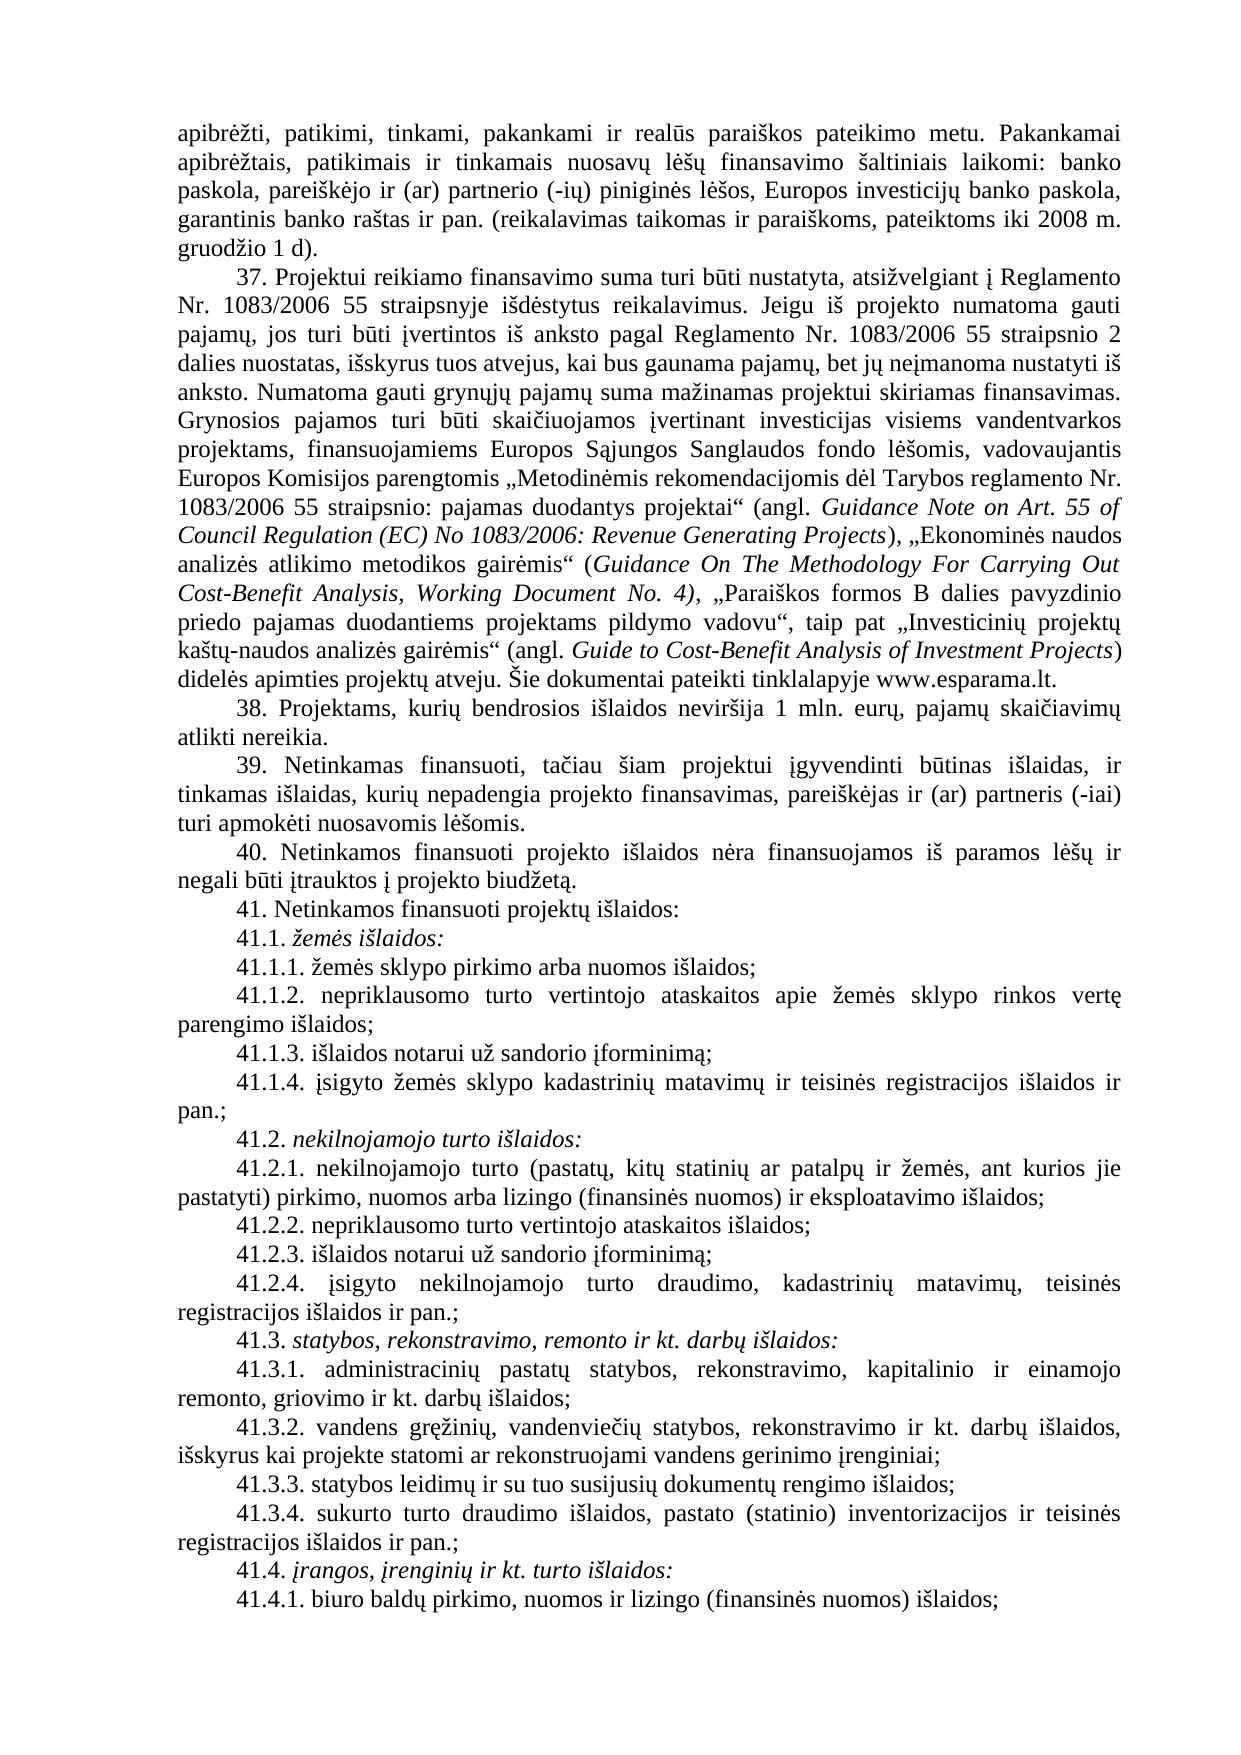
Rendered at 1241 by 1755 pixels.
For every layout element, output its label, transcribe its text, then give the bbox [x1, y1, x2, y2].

text 41.3.2. vandens gręžinių, vandenviečių statybos, rekonstravimo ir kt. darbų išlaidos, išskyrus kai projekte statomi ar rekonstruojami vandens gerinimo įrenginiai; [177, 1412, 1122, 1469]
text 38. Projektams, kurių bendrosios išlaidos neviršija 1 mln. eurų, pajamų skaičiavimų atlikti nereikia. [177, 693, 1122, 751]
text 41.4.1. biuro baldų pirkimo, nuomos ir lizingo (finansinės nuomos) išlaidos; [177, 1584, 1122, 1613]
text 37. Projektui reikiamo finansavimo suma turi būti nustatyta, atsižvelgiant į Reglamento Nr. 1083/2006 55 straipsnyje išdėstytus reikalavimus. Jeigu iš projekto numatoma gauti pajamų, jos turi būti įvertintos iš anksto pagal Reglamento Nr. 1083/2006 55 straipsnio 2 dalies nuostatas, išskyrus tuos atvejus, kai bus gaunama pajamų, bet jų neįmanoma nustatyti iš anksto. Numatoma gauti grynųjų pajamų suma mažinamas projektui skiriamas finansavimas. Grynosios pajamos turi būti skaičiuojamos įvertinant investicijas visiems vandentvarkos projektams, finansuojamiems Europos Sąjungos Sanglaudos fondo lėšomis, vadovaujantis Europos Komisijos parengtomis „Metodinėmis rekomendacijomis dėl Tarybos reglamento Nr. 1083/2006 55 straipsnio: pajamas duodantys projektai“ (angl. Guidance Note on Art. 55 of Council Regulation (EC) No 1083/2006: Revenue Generating Projects), „Ekonominės naudos analizės atlikimo metodikos gairėmis“ (Guidance On The Methodology For Carrying Out Cost-Benefit Analysis, Working Document No. 4), „Paraiškos formos B dalies pavyzdinio priedo pajamas duodantiems projektams pildymo vadovu“, taip pat „Investicinių projektų kaštų-naudos analizės gairėmis“ (angl. Guide to Cost-Benefit Analysis of Investment Projects) didelės apimties projektų atveju. Šie dokumentai pateikti tinklalapyje www.esparama.lt. [177, 262, 1122, 693]
text 39. Netinkamas finansuoti, tačiau šiam projektui įgyvendinti būtinas išlaidas, ir tinkamas išlaidas, kurių nepadengia projekto finansavimas, pareiškėjas ir (ar) partneris (-iai) turi apmokėti nuosavomis lėšomis. [177, 751, 1122, 837]
text 41.4. įrangos, įrenginių ir kt. turto išlaidos: [177, 1556, 1122, 1584]
text 41.3.1. administracinių pastatų statybos, rekonstravimo, kapitalinio ir einamojo remonto, griovimo ir kt. darbų išlaidos; [177, 1354, 1122, 1412]
text 41.2.1. nekilnojamojo turto (pastatų, kitų statinių ar patalpų ir žemės, ant kurios jie pastatyti) pirkimo, nuomos arba lizingo (finansinės nuomos) ir eksploatavimo išlaidos; [177, 1153, 1122, 1211]
text 41.3. statybos, rekonstravimo, remonto ir kt. darbų išlaidos: [177, 1326, 1122, 1354]
text 40. Netinkamos finansuoti projekto išlaidos nėra finansuojamos iš paramos lėšų ir negali būti įtrauktos į projekto biudžetą. [177, 837, 1122, 894]
text 41.1.1. žemės sklypo pirkimo arba nuomos išlaidos; [177, 952, 1122, 981]
text 41.1. žemės išlaidos: [177, 923, 1122, 952]
text 41. Netinkamos finansuoti projektų išlaidos: [177, 894, 1122, 923]
text 41.1.3. išlaidos notarui už sandorio įforminimą; [177, 1038, 1122, 1067]
text 41.2.4. įsigyto nekilnojamojo turto draudimo, kadastrinių matavimų, teisinės registracijos išlaidos ir pan.; [177, 1268, 1122, 1326]
text 41.2.2. nepriklausomo turto vertintojo ataskaitos išlaidos; [177, 1211, 1122, 1239]
text apibrėžti, patikimi, tinkami, pakankami ir realūs paraiškos pateikimo metu. Pakankamai apibrėžtais, patikimais ir tinkamais nuosavų lėšų finansavimo šaltiniais laikomi: banko paskola, pareiškėjo ir (ar) partnerio (-ių) piniginės lėšos, Europos investicijų banko paskola, garantinis banko raštas ir pan. (reikalavimas taikomas ir paraiškoms, pateiktoms iki 2008 m. gruodžio 1 d). [177, 118, 1122, 262]
text 41.2. nekilnojamojo turto išlaidos: [177, 1124, 1122, 1153]
text 41.3.4. sukurto turto draudimo išlaidos, pastato (statinio) inventorizacijos ir teisinės registracijos išlaidos ir pan.; [177, 1498, 1122, 1556]
text 41.1.2. nepriklausomo turto vertintojo ataskaitos apie žemės sklypo rinkos vertę parengimo išlaidos; [177, 981, 1122, 1038]
text 41.1.4. įsigyto žemės sklypo kadastrinių matavimų ir teisinės registracijos išlaidos ir pan.; [177, 1067, 1122, 1124]
text 41.2.3. išlaidos notarui už sandorio įforminimą; [177, 1239, 1122, 1268]
text 41.3.3. statybos leidimų ir su tuo susijusių dokumentų rengimo išlaidos; [177, 1469, 1122, 1498]
